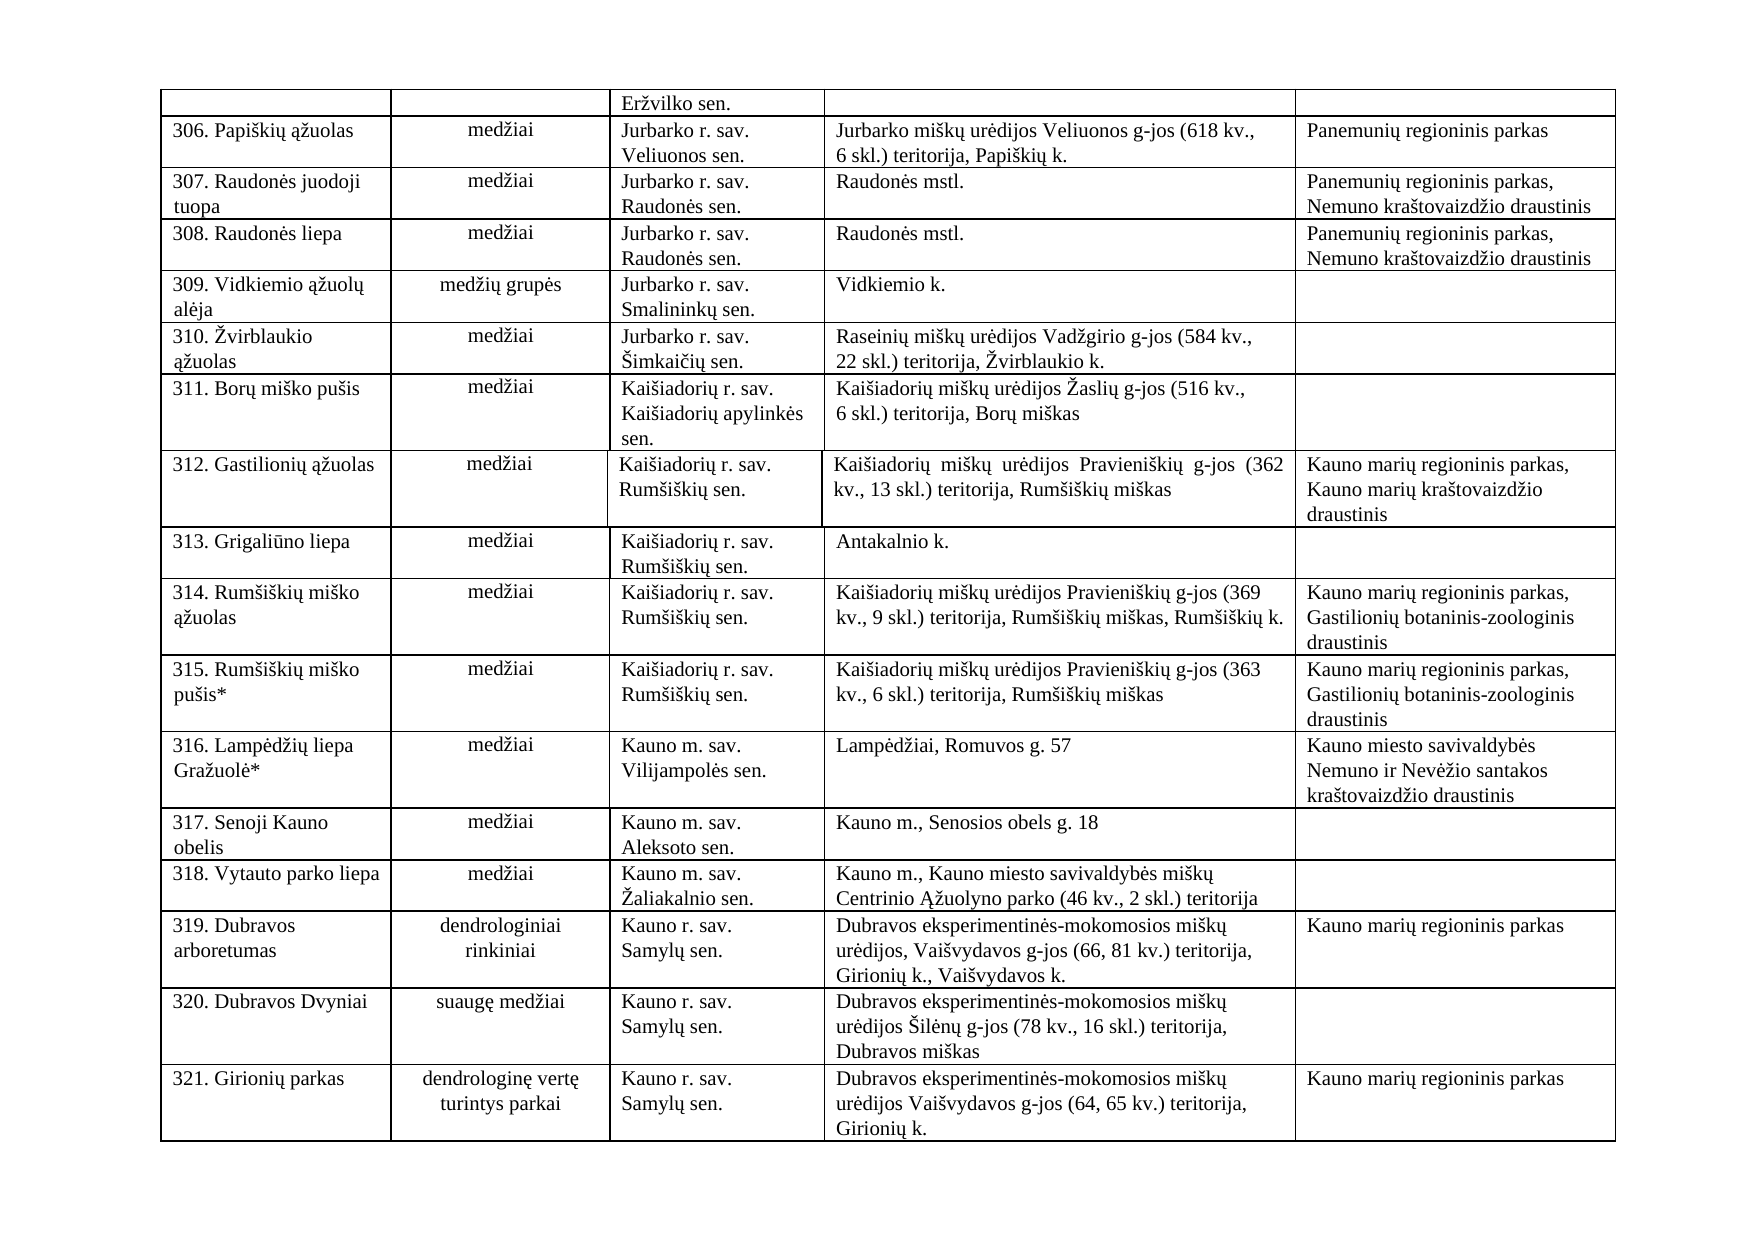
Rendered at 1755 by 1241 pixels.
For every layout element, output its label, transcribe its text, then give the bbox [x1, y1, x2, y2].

table_cell Kaišiadorių r. sav. Kaišiadorių apylinkės sen. [611, 375, 824, 449]
table_cell Kauno marių regioninis parkas, Gastilionių botaninis-zoologinis draustinis [1296, 656, 1615, 731]
table_cell Jurbarko r. sav. Raudonės sen. [611, 220, 824, 270]
table_cell medžiai [392, 732, 609, 807]
table_cell medžiai [392, 220, 609, 270]
table_cell Jurbarko r. sav. Smalininkų sen. [611, 271, 824, 321]
table_cell medžiai [392, 168, 609, 218]
table_cell Kauno r. sav. Samylų sen. [611, 912, 824, 987]
table_cell medžiai [392, 323, 609, 373]
table_cell 316. Lampėdžių liepa Gražuolė* [162, 732, 390, 807]
table_cell Kauno marių regioninis parkas [1296, 1065, 1615, 1140]
table_cell 320. Dubravos Dvyniai [162, 989, 390, 1063]
table_cell Panemunių regioninis parkas, Nemuno kraštovaizdžio draustinis [1296, 220, 1615, 270]
table_cell [1296, 323, 1615, 373]
table_cell Kauno m. sav. Žaliakalnio sen. [611, 861, 824, 910]
table_cell Lampėdžiai, Romuvos g. 57 [825, 732, 1295, 807]
table_cell 310. Žvirblaukio ąžuolas [162, 323, 390, 373]
table_cell Jurbarko miškų urėdijos Veliuonos g-jos (618 kv., 6 skl.) teritorija, Papiškių k. [825, 117, 1295, 167]
table_cell [1296, 809, 1615, 859]
table_cell 315. Rumšiškių miško pušis* [162, 656, 390, 731]
table_cell 311. Borų miško pušis [162, 375, 390, 449]
table_cell Kauno marių regioninis parkas, Gastilionių botaninis-zoologinis draustinis [1296, 579, 1615, 654]
table_cell Jurbarko r. sav. Veliuonos sen. [611, 117, 824, 167]
table_cell Kaišiadorių miškų urėdijos Pravieniškių g-jos (369 kv., 9 skl.) teritorija, Rumšiškių miškas, Rumšiškių k. [825, 579, 1295, 654]
table_cell medžiai [392, 375, 609, 449]
table_cell 312. Gastilionių ąžuolas [162, 451, 390, 526]
table_cell Jurbarko r. sav. Šimkaičių sen. [611, 323, 824, 373]
table_cell Dubravos eksperimentinės-mokomosios miškų urėdijos Šilėnų g-jos (78 kv., 16 skl.) teritorija, Dubravos miškas [825, 989, 1295, 1063]
table_cell 317. Senoji Kauno obelis [162, 809, 390, 859]
table_cell Kauno r. sav. Samylų sen. [611, 1065, 824, 1140]
table_cell Kauno marių regioninis parkas, Kauno marių kraštovaizdžio draustinis [1296, 451, 1615, 526]
table_cell Kaišiadorių miškų urėdijos Pravieniškių g-jos (363 kv., 6 skl.) teritorija, Rumšiškių miškas [825, 656, 1295, 731]
table_cell suaugę medžiai [392, 989, 609, 1063]
table_cell Kaišiadorių miškų urėdijos Žaslių g-jos (516 kv., 6 skl.) teritorija, Borų miškas [825, 375, 1295, 449]
table_cell [162, 90, 390, 115]
table_cell Dubravos eksperimentinės-mokomosios miškų urėdijos Vaišvydavos g-jos (64, 65 kv.) teritorija, Girionių k. [825, 1065, 1295, 1140]
table_cell Kaišiadorių r. sav. Rumšiškių sen. [608, 451, 821, 526]
table_cell 321. Girionių parkas [162, 1065, 390, 1140]
table_cell 318. Vytauto parko liepa [162, 861, 390, 910]
table_cell medžiai [392, 579, 609, 654]
table_cell Eržvilko sen. [611, 90, 824, 115]
table_cell Panemunių regioninis parkas, Nemuno kraštovaizdžio draustinis [1296, 168, 1615, 218]
table_cell Panemunių regioninis parkas [1296, 117, 1615, 167]
table_cell dendrologinę vertę turintys parkai [392, 1065, 609, 1140]
table_cell medžių grupės [392, 271, 609, 321]
table_cell Kauno r. sav. Samylų sen. [611, 989, 824, 1063]
table_cell 307. Raudonės juodoji tuopa [162, 168, 390, 218]
table_cell Kaišiadorių r. sav. Rumšiškių sen. [610, 579, 824, 654]
table_cell 306. Papiškių ąžuolas [162, 117, 390, 167]
table_cell 309. Vidkiemio ąžuolų alėja [162, 271, 390, 321]
table_cell [1296, 271, 1615, 321]
table_cell 308. Raudonės liepa [162, 220, 390, 270]
table_cell Kauno miesto savivaldybės Nemuno ir Nevėžio santakos kraštovaizdžio draustinis [1296, 732, 1615, 807]
table_cell [1296, 375, 1615, 449]
table_cell medžiai [392, 451, 607, 526]
table_cell medžiai [392, 809, 609, 859]
table_cell [1296, 861, 1615, 910]
table_cell Kauno m. sav. Vilijampolės sen. [610, 732, 824, 807]
table_cell medžiai [392, 117, 609, 167]
table_cell Kaišiadorių r. sav. Rumšiškių sen. [611, 528, 824, 578]
table_cell 313. Grigaliūno liepa [162, 528, 390, 578]
table_cell Raseinių miškų urėdijos Vadžgirio g-jos (584 kv., 22 skl.) teritorija, Žvirblaukio k. [825, 323, 1295, 373]
table_cell Dubravos eksperimentinės-mokomosios miškų urėdijos, Vaišvydavos g-jos (66, 81 kv.) teritorija, Girionių k., Vaišvydavos k. [825, 912, 1295, 987]
table_cell 314. Rumšiškių miško ąžuolas [162, 579, 390, 654]
table_cell Kaišiadorių miškų urėdijos Pravieniškių g-jos (362 kv., 13 skl.) teritorija, Rumšiškių miškas [823, 451, 1295, 526]
table_cell medžiai [392, 528, 609, 578]
table_cell Antakalnio k. [825, 528, 1295, 578]
table_cell Kauno m. sav. Aleksoto sen. [611, 809, 824, 859]
table_cell Kauno m., Kauno miesto savivaldybės miškų Centrinio Ąžuolyno parko (46 kv., 2 skl.) teritorija [825, 861, 1295, 910]
table_cell [392, 90, 609, 115]
table_cell [1296, 90, 1615, 115]
table_cell dendrologiniai rinkiniai [392, 912, 609, 987]
table_cell Kauno marių regioninis parkas [1296, 912, 1615, 987]
table_cell Kauno m., Senosios obels g. 18 [825, 809, 1295, 859]
table_cell medžiai [392, 861, 609, 910]
table_cell Kaišiadorių r. sav. Rumšiškių sen. [610, 656, 824, 731]
table_cell Vidkiemio k. [825, 271, 1295, 321]
table_cell [1296, 989, 1615, 1063]
table_cell Raudonės mstl. [825, 220, 1295, 270]
table_cell Jurbarko r. sav. Raudonės sen. [611, 168, 824, 218]
table_cell 319. Dubravos arboretumas [162, 912, 390, 987]
table_cell Raudonės mstl. [825, 168, 1295, 218]
table_cell [1296, 528, 1615, 578]
table_cell medžiai [392, 656, 609, 731]
table_cell [825, 90, 1295, 115]
